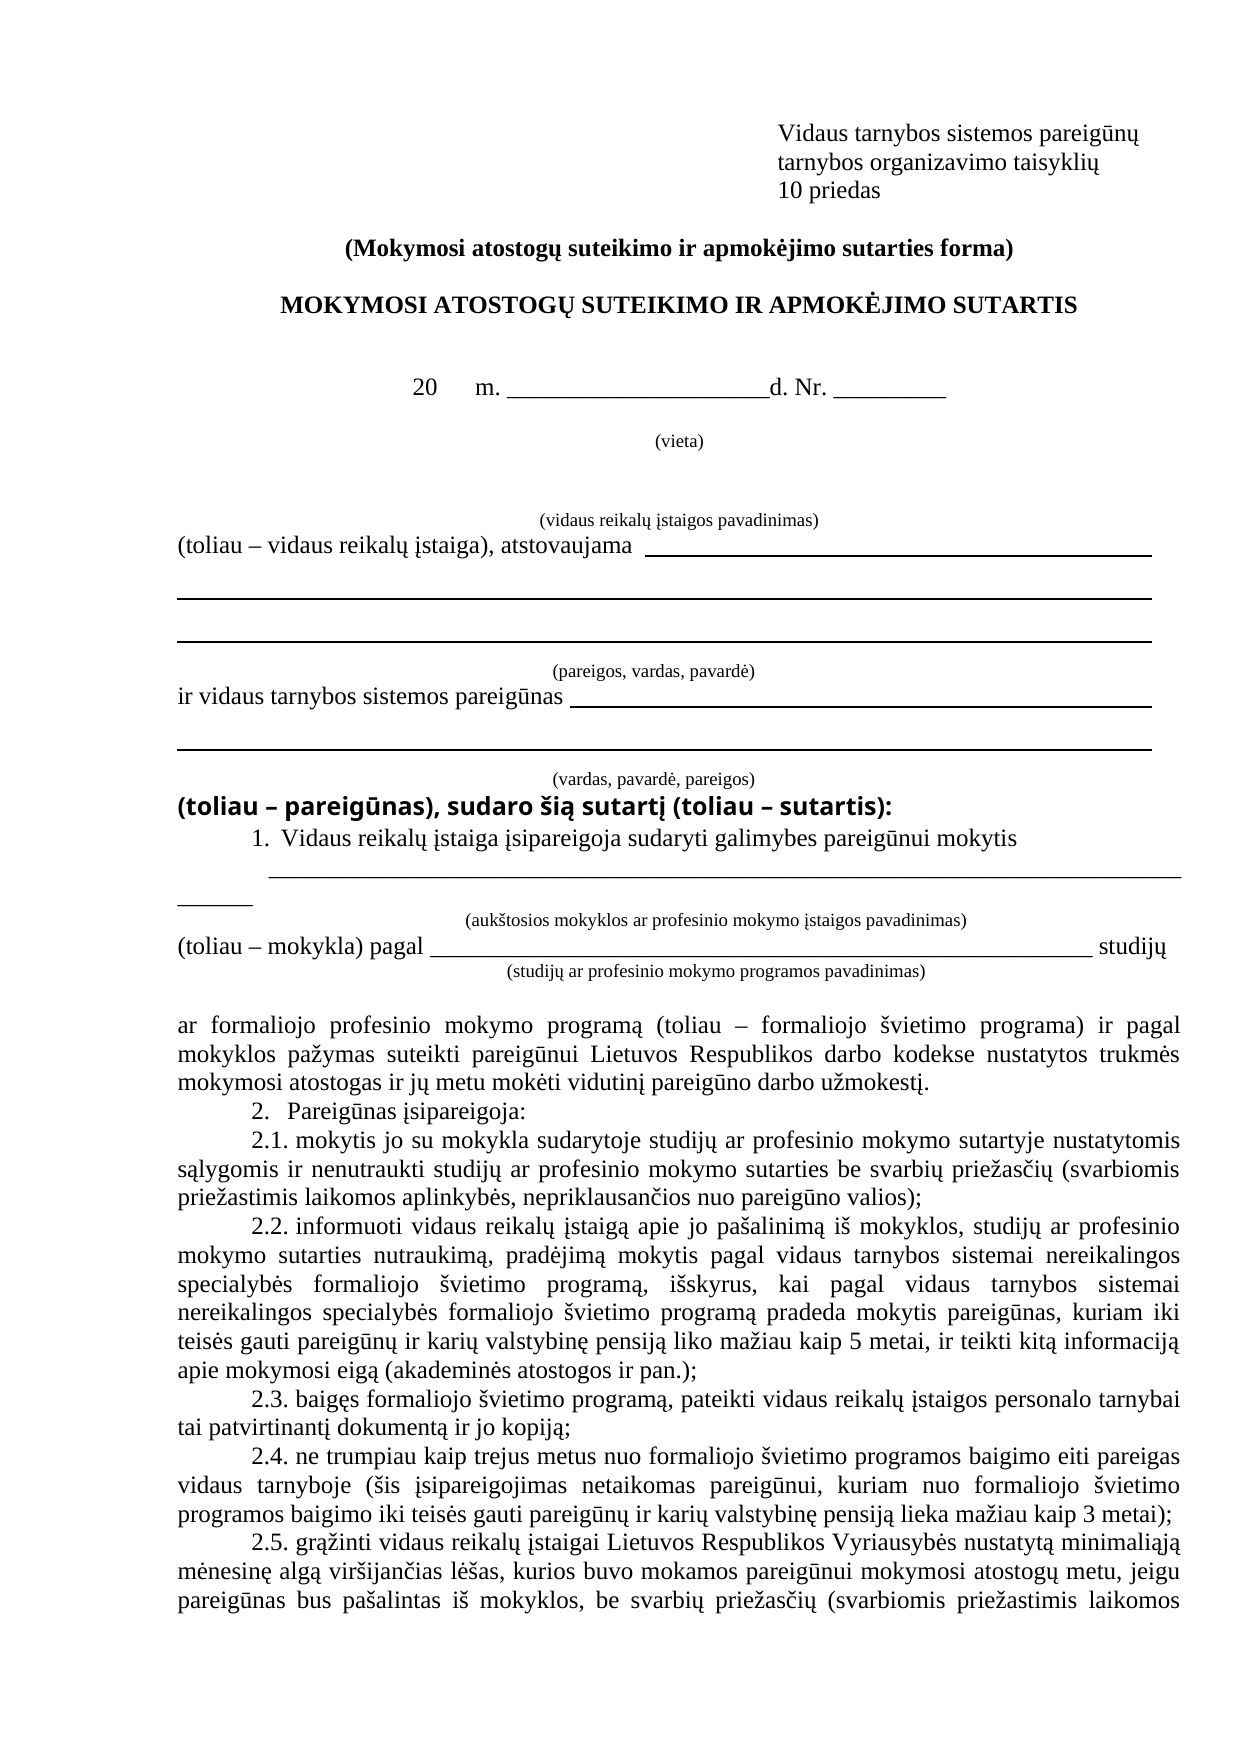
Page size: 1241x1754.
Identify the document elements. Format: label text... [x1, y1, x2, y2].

text 2.4. ne trumpiau kaip trejus metus nuo formaliojo švietimo programos baigimo eiti pareigas vidaus tarnyboje (šis įsipareigojimas netaikomas pareigūnui, kuriam nuo formaliojo švietimo programos baigimo iki teisės gauti pareigūnų ir karių valstybinę pensiją lieka mažiau kaip 3 metai); [177, 1441, 1181, 1527]
text 2.2. informuoti vidaus reikalų įstaigą apie jo pašalinimą iš mokyklos, studijų ar profesinio mokymo sutarties nutraukimą, pradėjimą mokytis pagal vidaus tarnybos sistemai nereikalingos specialybės formaliojo švietimo programą, išskyrus, kai pagal vidaus tarnybos sistemai nereikalingos specialybės formaliojo švietimo programą pradeda mokytis pareigūnas, kuriam iki teisės gauti pareigūnų ir karių valstybinę pensiją liko mažiau kaip 5 metai, ir teikti kitą informaciją apie mokymosi eigą (akademinės atostogos ir pan.); [177, 1211, 1181, 1384]
text (studijų ar profesinio mokymo programos pavadinimas) [177, 959, 1181, 981]
text ir vidaus tarnybos sistemos pareigūnas [177, 681, 1181, 753]
text MOKYMOSI ATOSTOGŲ SUTEIKIMO IR APMOKĖJIMO SUTARTIS [177, 291, 1181, 319]
text 2.5. grąžinti vidaus reikalų įstaigai Lietuvos Respublikos Vyriausybės nustatytą minimaliąją mėnesinę algą viršijančias lėšas, kurios buvo mokamos pareigūnui mokymosi atostogų metu, jeigu pareigūnas bus pašalintas iš mokyklos, be svarbių priežasčių (svarbiomis priežastimis laikomos [177, 1527, 1181, 1614]
text 2.3. baigęs formaliojo švietimo programą, pateikti vidaus reikalų įstaigos personalo tarnybai tai patvirtinantį dokumentą ir jo kopiją; [177, 1384, 1181, 1441]
text 2.1. mokytis jo su mokykla sudarytoje studijų ar profesinio mokymo sutartyje nustatytomis sąlygomis ir nenutraukti studijų ar profesinio mokymo sutarties be svarbių priežasčių (svarbiomis priežastimis laikomos aplinkybės, nepriklausančios nuo pareigūno valios); [177, 1125, 1181, 1211]
text (vieta) [177, 429, 1181, 451]
text 1. Vidaus reikalų įstaiga įsipareigoja sudaryti galimybes pareigūnui mokytis [177, 823, 1181, 852]
text (pareigos, vardas, pavardė) [177, 659, 1181, 681]
text 10 priedas [777, 176, 1181, 204]
text (aukštosios mokyklos ar profesinio mokymo įstaigos pavadinimas) [177, 909, 1181, 931]
text 20 m. _____________________d. Nr. _________ [177, 372, 1181, 401]
text Vidaus tarnybos sistemos pareigūnų [702, 118, 1181, 147]
text (vardas, pavardė, pareigos) [177, 767, 1181, 789]
text (vidaus reikalų įstaigos pavadinimas) [177, 509, 1181, 530]
text ar formaliojo profesinio mokymo programą (toliau – formaliojo švietimo programa) ir pagal mokyklos pažymas suteikti pareigūnui Lietuvos Respublikos darbo kodekse nustatytos trukmės mokymosi atostogas ir jų metu mokėti vidutinį pareigūno darbo užmokestį. [177, 1010, 1181, 1096]
text (toliau – vidaus reikalų įstaiga), atstovaujama [177, 530, 1181, 645]
text 2. Pareigūnas įsipareigoja: [177, 1096, 1181, 1125]
text (toliau – pareigūnas), sudaro šią sutartį (toliau – sutartis): [177, 789, 1181, 823]
text _______________________________________________________________________________ [177, 852, 1181, 909]
text (Mokymosi atostogų suteikimo ir apmokėjimo sutarties forma) [177, 233, 1181, 262]
text (toliau – mokykla) pagal _____________________________________________________ studijų [177, 931, 1181, 959]
text tarnybos organizavimo taisyklių [702, 147, 1181, 176]
